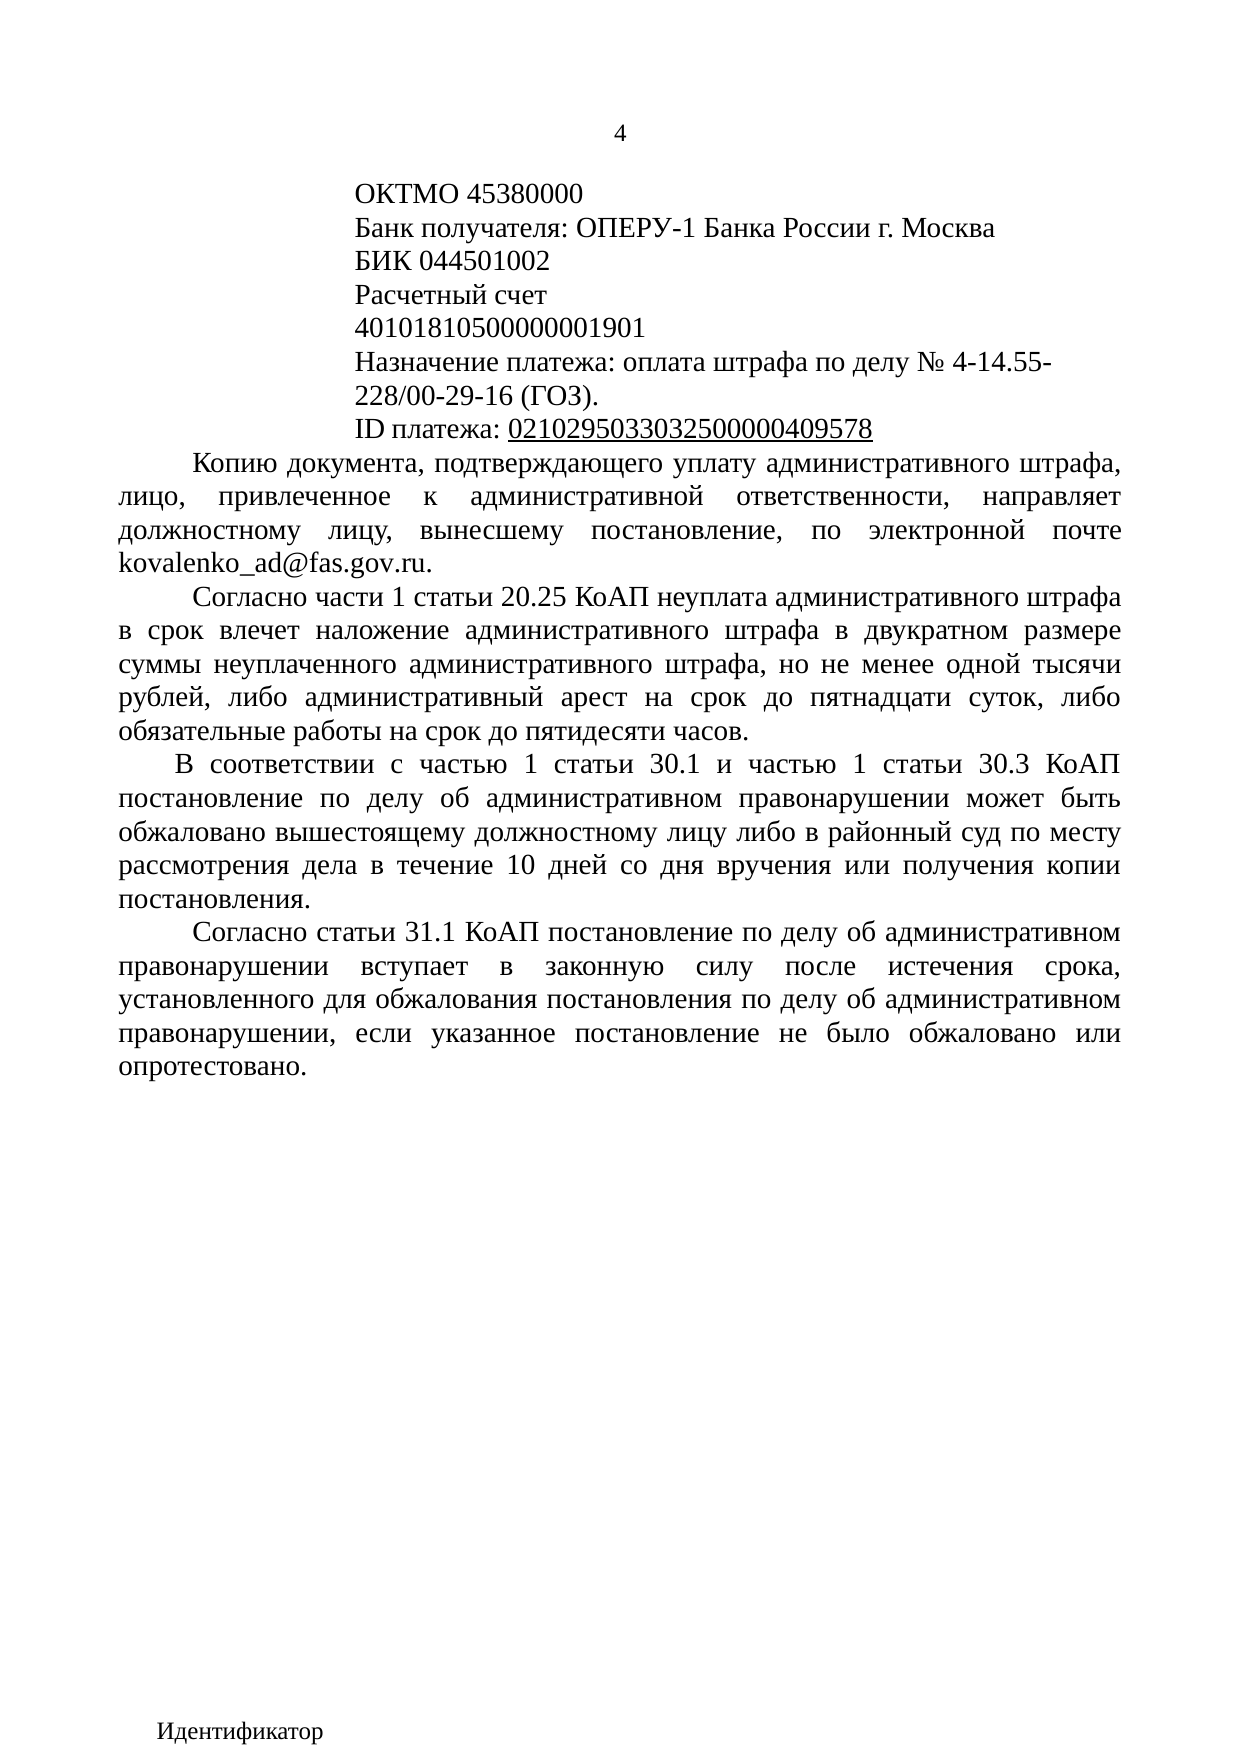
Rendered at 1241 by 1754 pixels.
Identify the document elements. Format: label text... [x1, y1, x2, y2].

text Согласно части 1 статьи 20.25 КоАП неуплата административного штрафа в срок влечет наложение административного штрафа в двукратном размере суммы неуплаченного административного штрафа, но не менее одной тысячи рублей, либо административный арест на срок до пятнадцати суток, либо обязательные работы на срок до пятидесяти часов. [118, 579, 1122, 747]
text Копию документа, подтверждающего уплату административного штрафа, лицо, привлеченное к административной ответственности, направляет должностному лицу, вынесшему постановление, по электронной почте kovalenko_ad@fas.gov.ru. [118, 445, 1122, 579]
text ID платежа: 0210295033032500000409578 [354, 411, 1122, 445]
text Расчетный счет 40101810500000001901 [354, 277, 1122, 344]
text ОКТМО 45380000 Банк получателя: ОПЕРУ-1 Банка России г. Москва [354, 176, 1122, 243]
text БИК 044501002 [354, 243, 1122, 277]
text Согласно статьи 31.1 КоАП постановление по делу об административном правонарушении вступает в законную силу после истечения срока, установленного для обжалования постановления по делу об административном правонарушении, если указанное постановление не было обжаловано или опротестовано. [118, 914, 1122, 1082]
text В соответствии с частью 1 статьи 30.1 и частью 1 статьи 30.3 КоАП постановление по делу об административном правонарушении может быть обжаловано вышестоящему должностному лицу либо в районный суд по месту рассмотрения дела в течение 10 дней со дня вручения или получения копии постановления. [118, 747, 1122, 914]
text Назначение платежа: оплата штрафа по делу № 4-14.55-228/00-29-16 (ГОЗ). [354, 344, 1122, 411]
